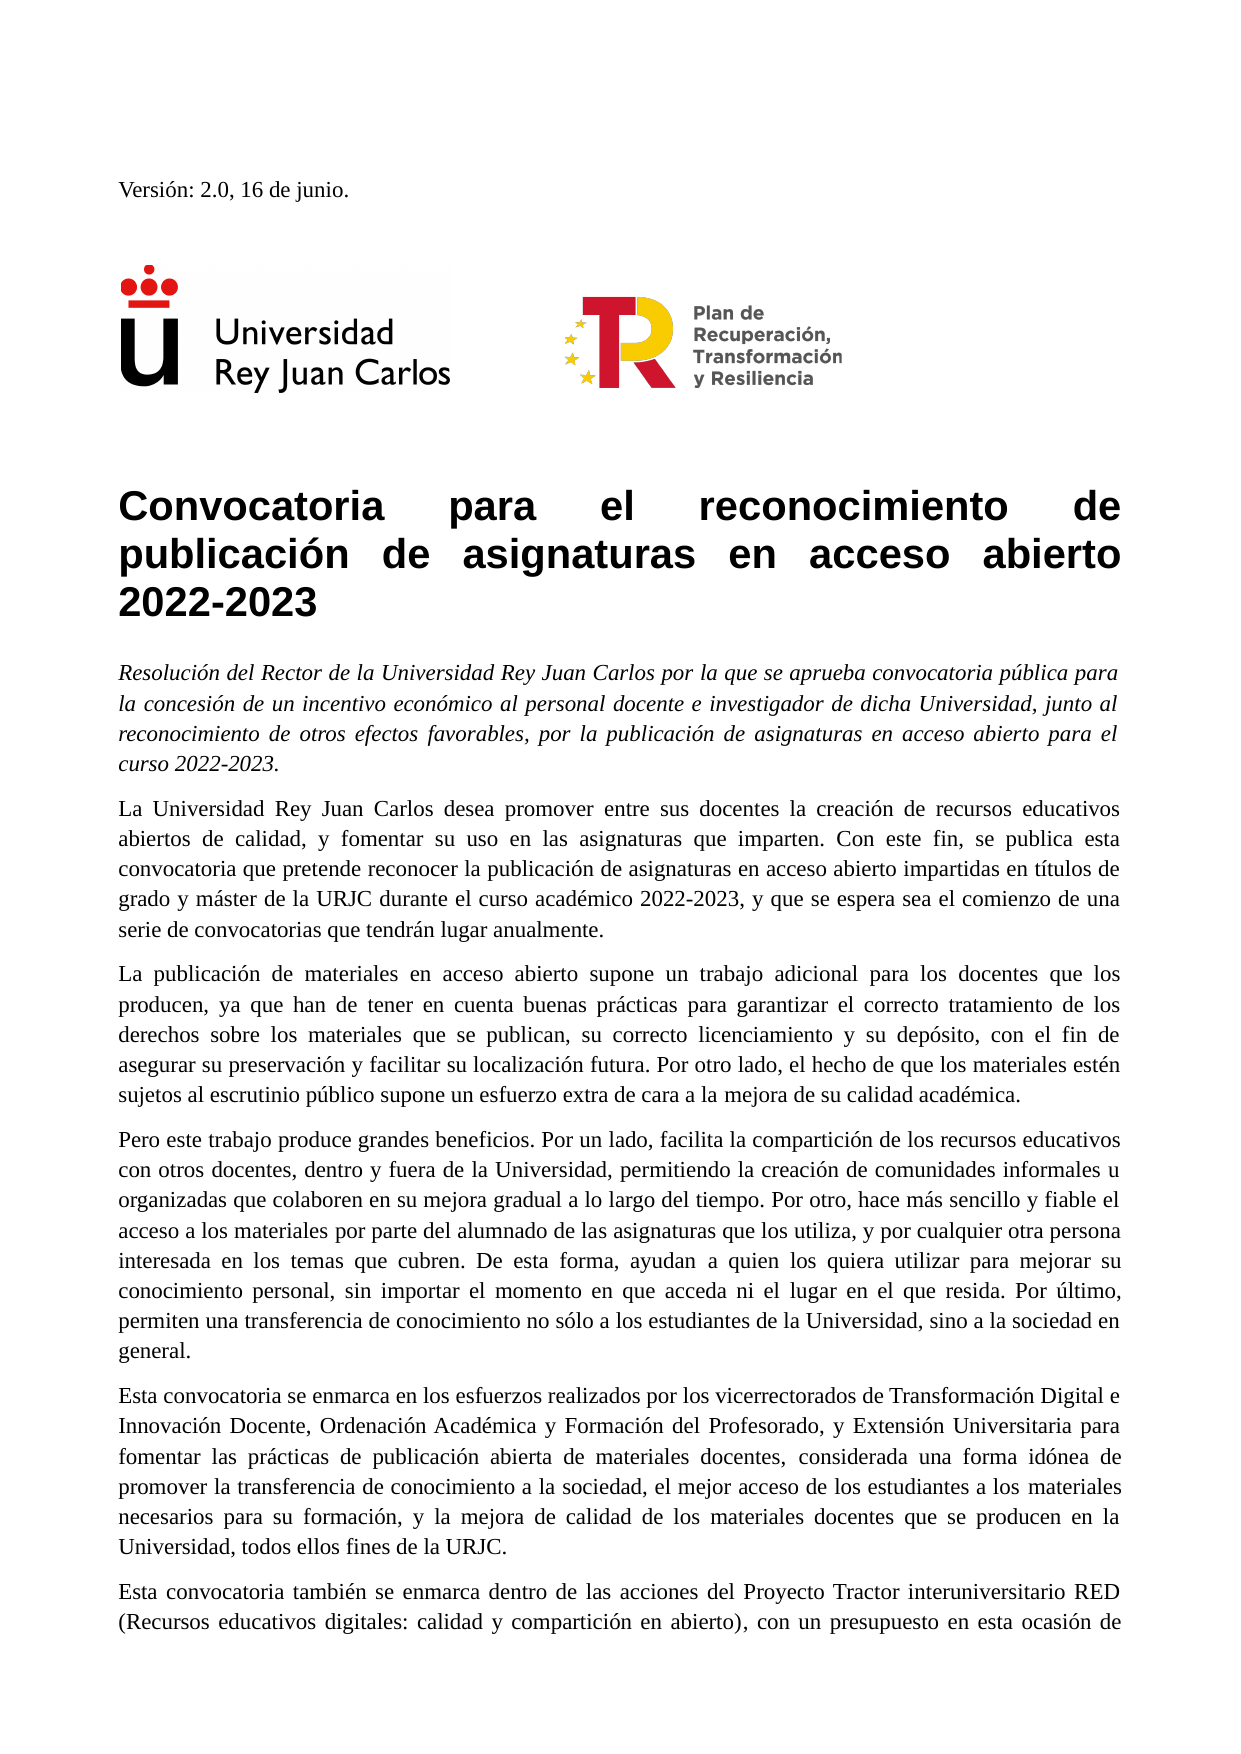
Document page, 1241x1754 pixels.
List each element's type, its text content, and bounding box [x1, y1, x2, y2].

text Esta convocatoria se enmarca en los esfuerzos realizados por los vicerrectorados de Transformación Digital e Innovación Docente, Ordenación Académica y Formación del Profesorado, y Extensión Universitaria para fomentar las prácticas de publicación abierta de materiales docentes, considerada una forma idónea de promover la transferencia de conocimiento a la sociedad, el mejor acceso de los estudiantes a los materiales necesarios para su formación, y la mejora de calidad de los materiales docentes que se producen en la Universidad, todos ellos fines de la URJC. [118, 1382, 1122, 1560]
text Resolución del Rector de la Universidad Rey Juan Carlos por la que se aprueba convocatoria pública para la concesión de un incentivo económico al personal docente e investigador de dicha Universidad, junto al reconocimiento de otros efectos favorables, por la publicación de asignaturas en acceso abierto para el curso 2022-2023. [118, 659, 1122, 776]
title Convocatoria para el reconocimiento de publicación de asignaturas en acceso abierto 2022-2023 [118, 482, 1122, 625]
text Versión: 2.0, 16 de junio. [118, 176, 1122, 203]
text Pero este trabajo produce grandes beneficios. Por un lado, facilita la compartición de los recursos educativos con otros docentes, dentro y fuera de la Universidad, permitiendo la creación de comunidades informales u organizadas que colaboren en su mejora gradual a lo largo del tiempo. Por otro, hace más sencillo y fiable el acceso a los materiales por parte del alumnado de las asignaturas que los utiliza, y por cualquier otra persona interesada en los temas que cubren. De esta forma, ayudan a quien los quiera utilizar para mejorar su conocimiento personal, sin importar el momento en que acceda ni el lugar en el que resida. Por último, permiten una transferencia de conocimiento no sólo a los estudiantes de la Universidad, sino a la sociedad en general. [118, 1126, 1122, 1364]
picture [121, 265, 450, 393]
text Esta convocatoria también se enmarca dentro de las acciones del Proyecto Tractor interuniversitario RED (Recursos educativos digitales: calidad y compartición en abierto), con un presupuesto en esta ocasión de [118, 1578, 1122, 1635]
text La publicación de materiales en acceso abierto supone un trabajo adicional para los docentes que los producen, ya que han de tener en cuenta buenas prácticas para garantizar el correcto tratamiento de los derechos sobre los materiales que se publican, su correcto licenciamiento y su depósito, con el fin de asegurar su preservación y facilitar su localización futura. Por otro lado, el hecho de que los materiales estén sujetos al escrutinio público supone un esfuerzo extra de cara a la mejora de su calidad académica. [118, 960, 1122, 1108]
text La Universidad Rey Juan Carlos desea promover entre sus docentes la creación de recursos educativos abiertos de calidad, y fomentar su uso en las asignaturas que imparten. Con este fin, se publica esta convocatoria que pretende reconocer la publicación de asignaturas en acceso abierto impartidas en títulos de grado y máster de la URJC durante el curso académico 2022-2023, y que se espera sea el comienzo de una serie de convocatorias que tendrán lugar anualmente. [118, 795, 1122, 942]
picture [564, 264, 842, 421]
